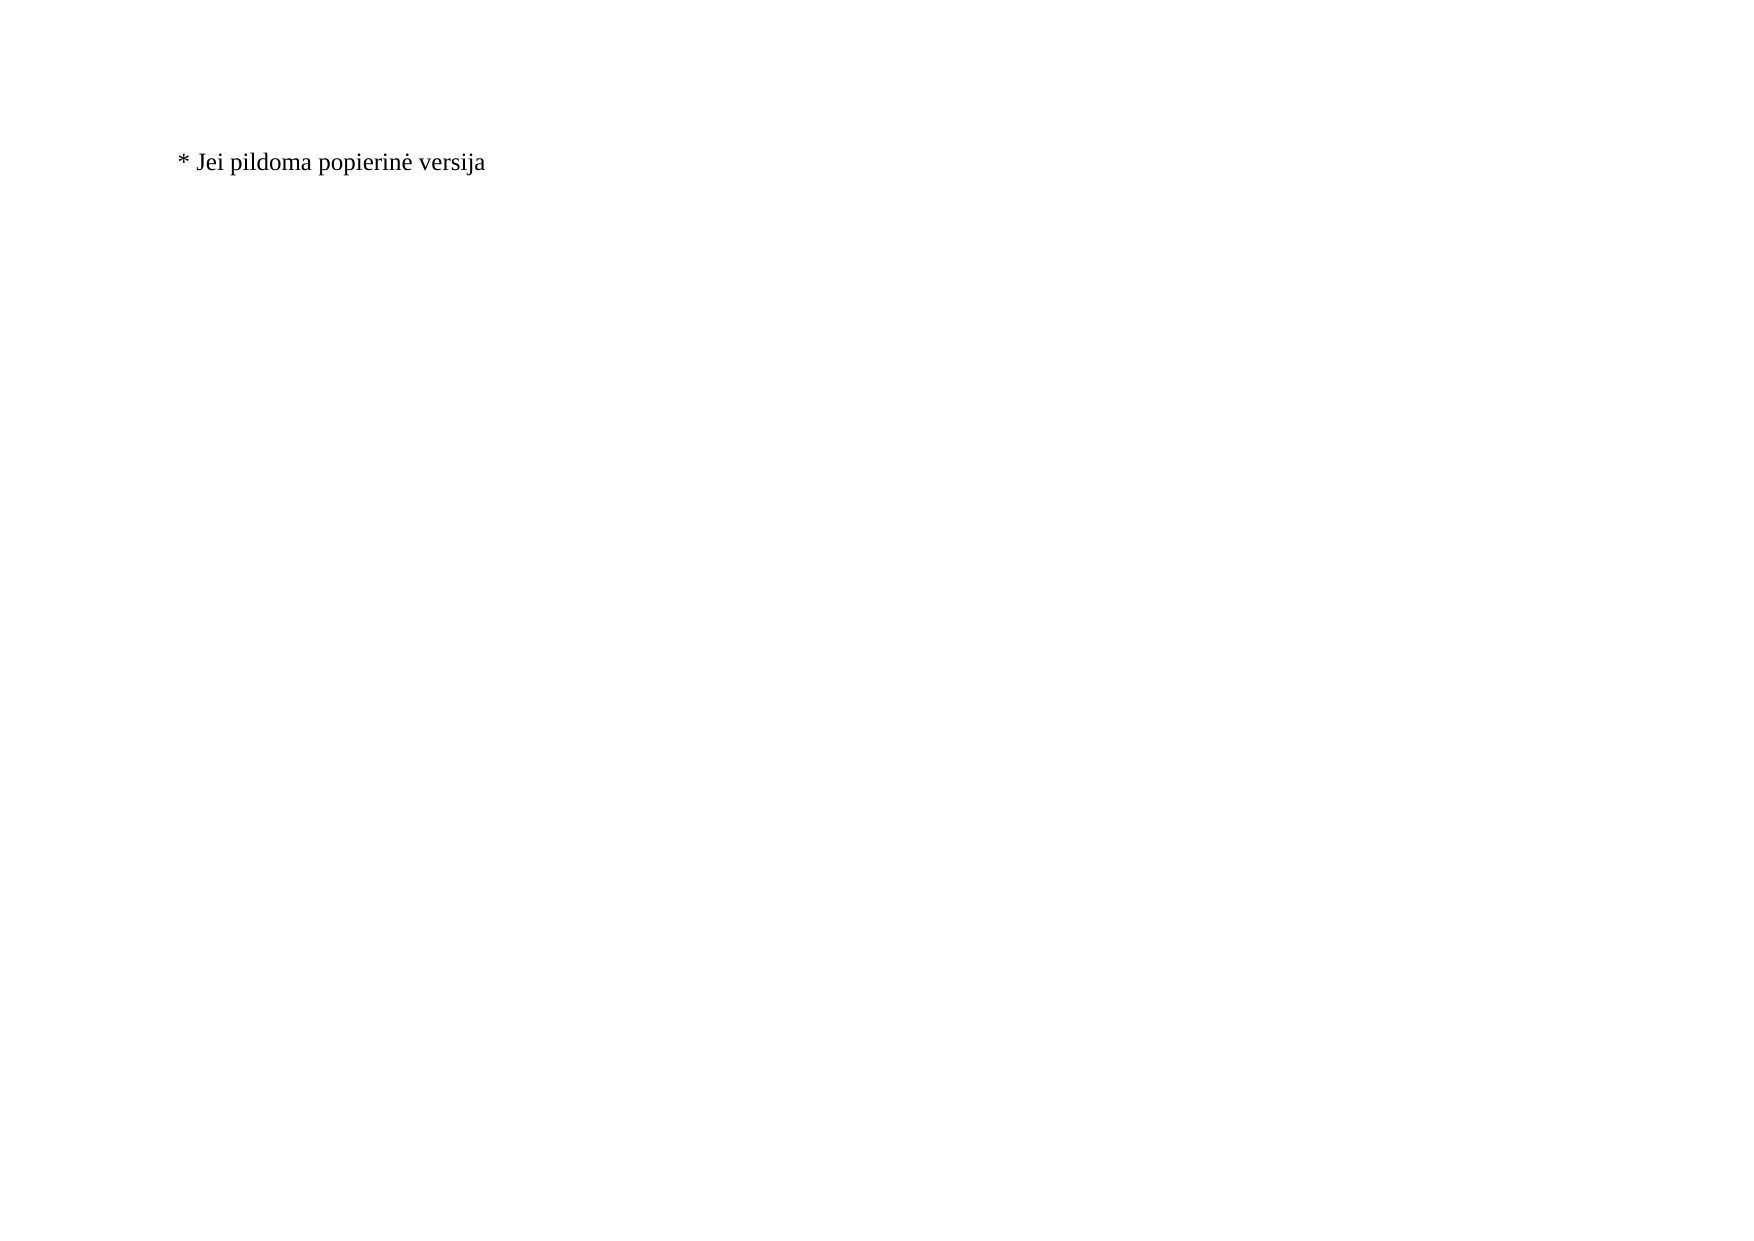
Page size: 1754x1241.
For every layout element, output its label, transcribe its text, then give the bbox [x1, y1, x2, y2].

text * Jei pildoma popierinė versija [177, 147, 1577, 176]
